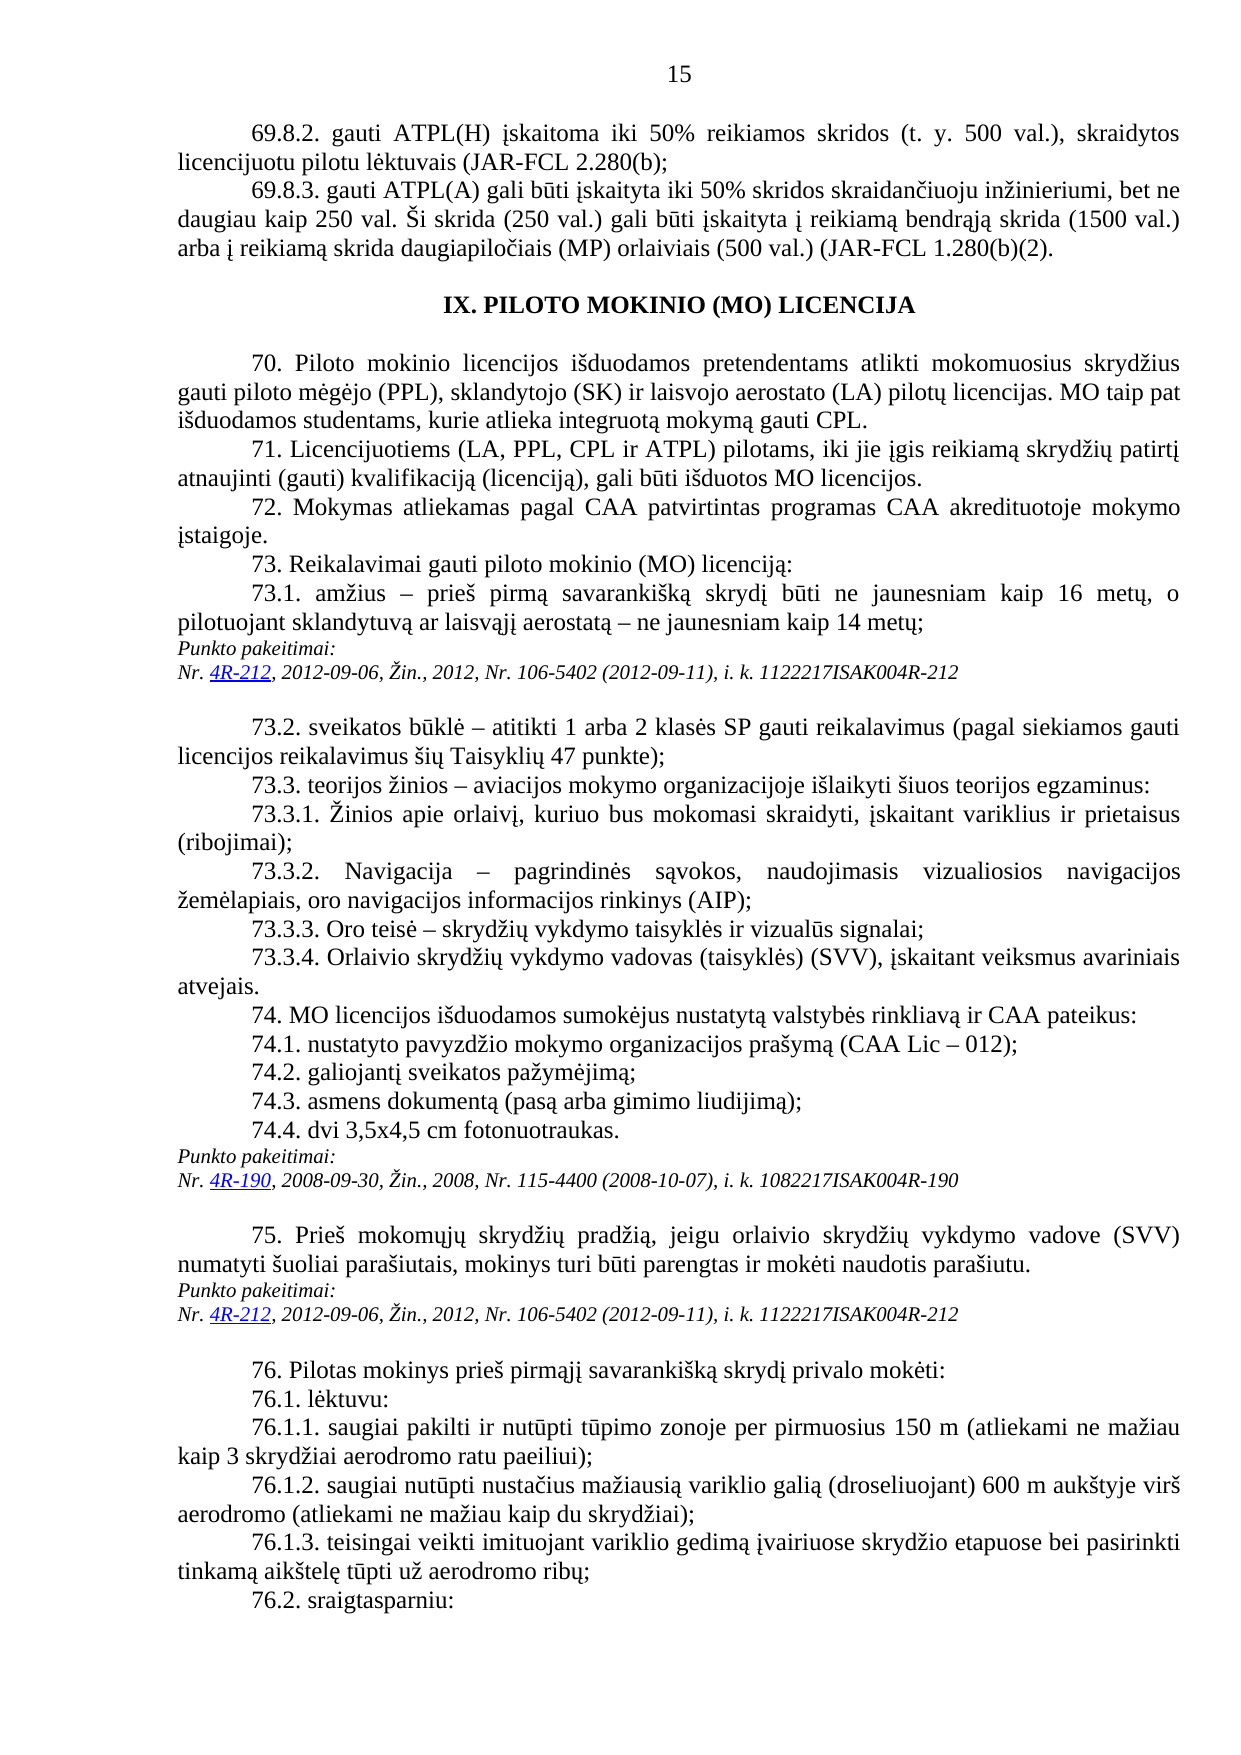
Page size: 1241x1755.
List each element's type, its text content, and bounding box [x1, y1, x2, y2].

text 76.1.3. teisingai veikti imituojant variklio gedimą įvairiuose skrydžio etapuose bei pasirinkti tinkamą aikštelę tūpti už aerodromo ribų; [177, 1527, 1181, 1585]
text 74.4. dvi 3,5x4,5 cm fotonuotraukas. [177, 1115, 1181, 1144]
text 76.2. sraigtasparniu: [177, 1585, 1181, 1614]
text IX. PILOTO MOKINIO (MO) LICENCIJA [177, 291, 1181, 319]
text 76.1.1. saugiai pakilti ir nutūpti tūpimo zonoje per pirmuosius 150 m (atliekami ne mažiau kaip 3 skrydžiai aerodromo ratu paeiliui); [177, 1412, 1181, 1470]
text Nr. 4R-212, 2012-09-06, Žin., 2012, Nr. 106-5402 (2012-09-11), i. k. 1122217ISAK004R-212 [177, 1302, 1181, 1326]
text 76. Pilotas mokinys prieš pirmąjį savarankišką skrydį privalo mokėti: [177, 1355, 1181, 1384]
text 75. Prieš mokomųjų skrydžių pradžią, jeigu orlaivio skrydžių vykdymo vadove (SVV) numatyti šuoliai parašiutais, mokinys turi būti parengtas ir mokėti naudotis parašiutu. [177, 1221, 1181, 1278]
text Nr. 4R-212, 2012-09-06, Žin., 2012, Nr. 106-5402 (2012-09-11), i. k. 1122217ISAK004R-212 [177, 660, 1181, 684]
text 73.2. sveikatos būklė – atitikti 1 arba 2 klasės SP gauti reikalavimus (pagal siekiamos gauti licencijos reikalavimus šių Taisyklių 47 punkte); [177, 712, 1181, 770]
text Nr. 4R-190, 2008-09-30, Žin., 2008, Nr. 115-4400 (2008-10-07), i. k. 1082217ISAK004R-190 [177, 1168, 1181, 1192]
text 69.8.2. gauti ATPL(H) įskaitoma iki 50% reikiamos skridos (t. y. 500 val.), skraidytos licencijuotu pilotu lėktuvais (JAR-FCL 2.280(b); [177, 118, 1181, 176]
text 74.2. galiojantį sveikatos pažymėjimą; [177, 1057, 1181, 1086]
text 73.3.2. Navigacija – pagrindinės sąvokos, naudojimasis vizualiosios navigacijos žemėlapiais, oro navigacijos informacijos rinkinys (AIP); [177, 856, 1181, 914]
text 74.3. asmens dokumentą (pasą arba gimimo liudijimą); [177, 1086, 1181, 1115]
text 69.8.3. gauti ATPL(A) gali būti įskaityta iki 50% skridos skraidančiuoju inžinieriumi, bet ne daugiau kaip 250 val. Ši skrida (250 val.) gali būti įskaityta į reikiamą bendrąją skrida (1500 val.) arba į reikiamą skrida daugiapiločiais (MP) orlaiviais (500 val.) (JAR-FCL 1.280(b)(2). [177, 176, 1181, 262]
text 70. Piloto mokinio licencijos išduodamos pretendentams atlikti mokomuosius skrydžius gauti piloto mėgėjo (PPL), sklandytojo (SK) ir laisvojo aerostato (LA) pilotų licencijas. MO taip pat išduodamos studentams, kurie atlieka integruotą mokymą gauti CPL. [177, 348, 1181, 434]
text 76.1.2. saugiai nutūpti nustačius mažiausią variklio galią (droseliuojant) 600 m aukštyje virš aerodromo (atliekami ne mažiau kaip du skrydžiai); [177, 1470, 1181, 1527]
text Punkto pakeitimai: [177, 1144, 1181, 1168]
text 71. Licencijuotiems (LA, PPL, CPL ir ATPL) pilotams, iki jie įgis reikiamą skrydžių patirtį atnaujinti (gauti) kvalifikaciją (licenciją), gali būti išduotos MO licencijos. [177, 434, 1181, 492]
text 73.3.1. Žinios apie orlaivį, kuriuo bus mokomasi skraidyti, įskaitant variklius ir prietaisus (ribojimai); [177, 799, 1181, 856]
text 73. Reikalavimai gauti piloto mokinio (MO) licenciją: [177, 549, 1181, 578]
text 73.3.3. Oro teisė – skrydžių vykdymo taisyklės ir vizualūs signalai; [177, 914, 1181, 942]
text 74. MO licencijos išduodamos sumokėjus nustatytą valstybės rinkliavą ir CAA pateikus: [177, 1000, 1181, 1029]
text 73.1. amžius – prieš pirmą savarankišką skrydį būti ne jaunesniam kaip 16 metų, o pilotuojant sklandytuvą ar laisvąjį aerostatą – ne jaunesniam kaip 14 metų; [177, 578, 1181, 636]
text 76.1. lėktuvu: [177, 1384, 1181, 1412]
text 74.1. nustatyto pavyzdžio mokymo organizacijos prašymą (CAA Lic – 012); [177, 1029, 1181, 1057]
text Punkto pakeitimai: [177, 1278, 1181, 1302]
text 73.3. teorijos žinios – aviacijos mokymo organizacijoje išlaikyti šiuos teorijos egzaminus: [177, 770, 1181, 799]
text 72. Mokymas atliekamas pagal CAA patvirtintas programas CAA akredituotoje mokymo įstaigoje. [177, 492, 1181, 549]
text 73.3.4. Orlaivio skrydžių vykdymo vadovas (taisyklės) (SVV), įskaitant veiksmus avariniais atvejais. [177, 942, 1181, 1000]
text Punkto pakeitimai: [177, 636, 1181, 660]
